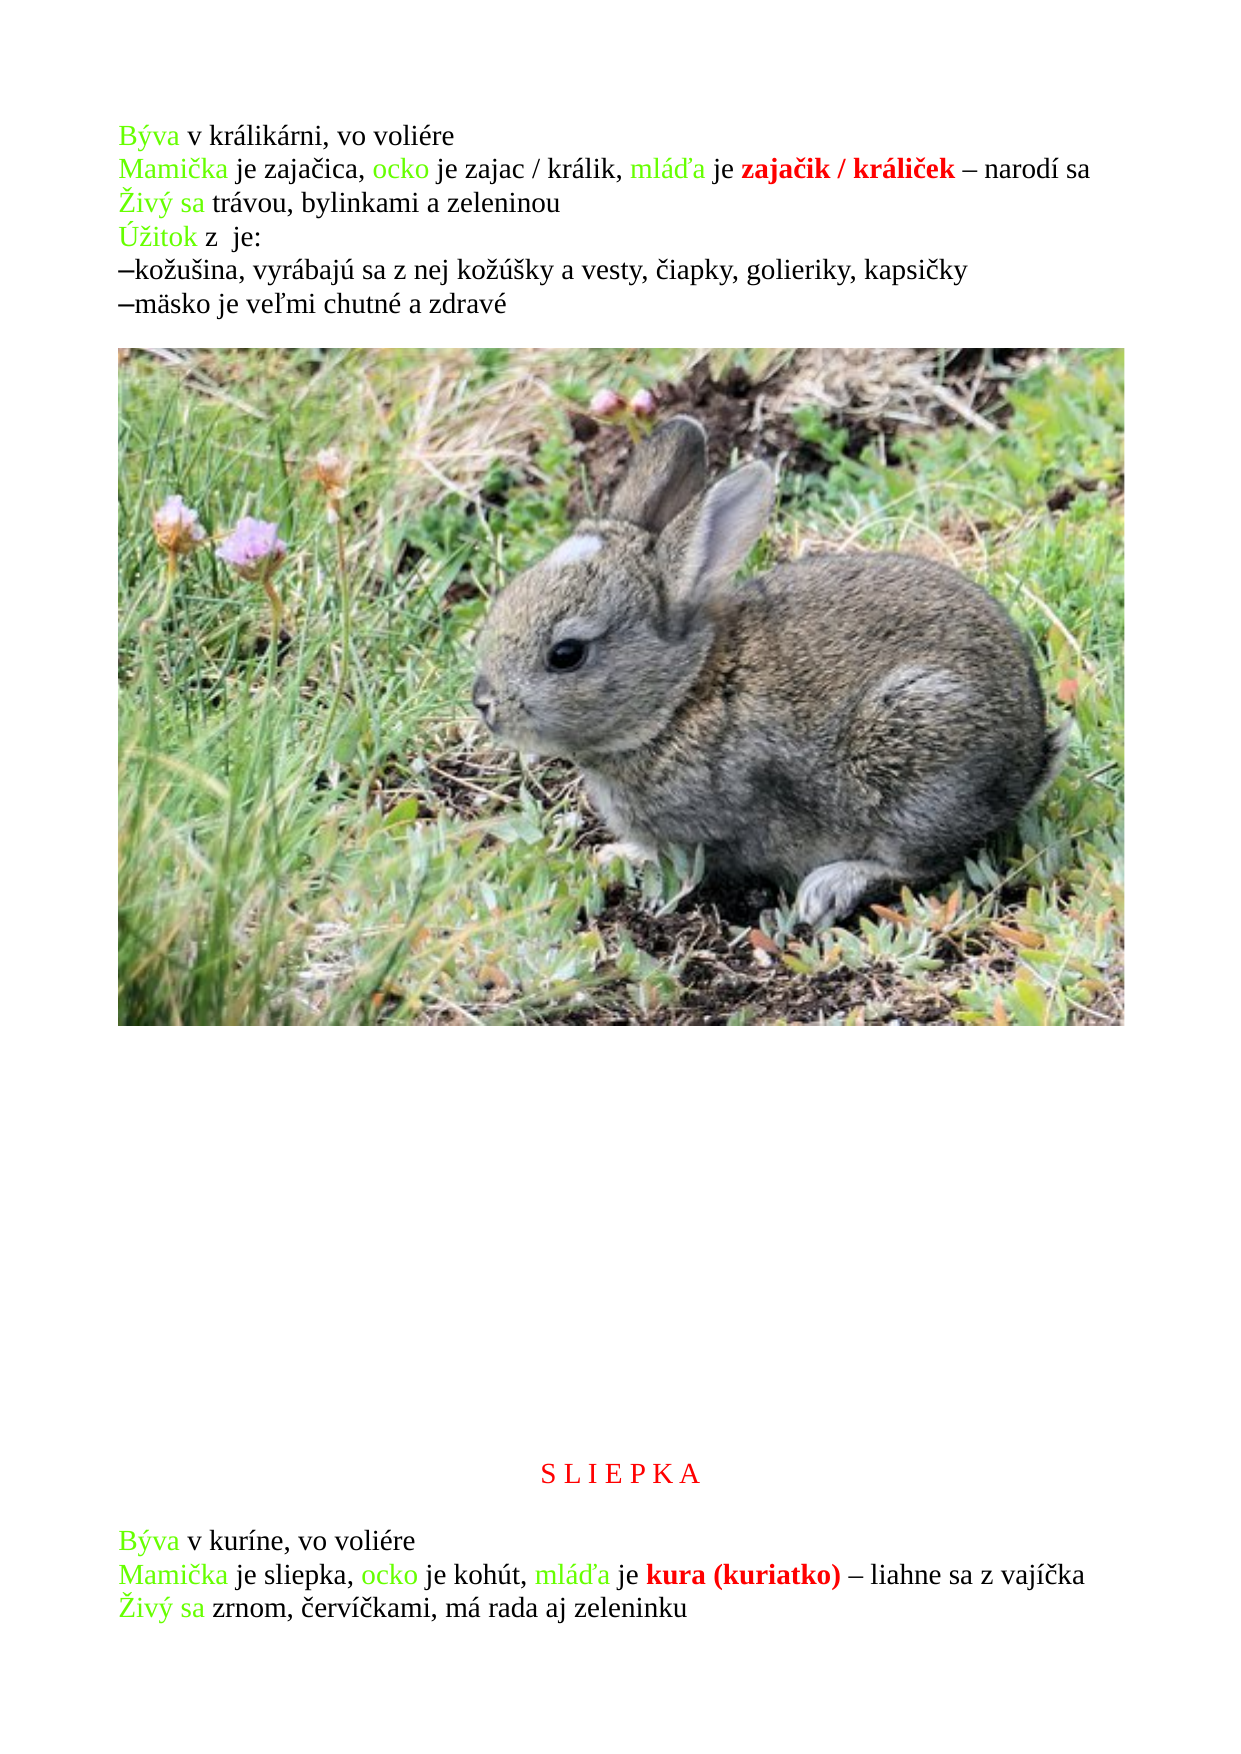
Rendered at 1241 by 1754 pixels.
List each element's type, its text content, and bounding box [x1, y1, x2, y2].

text S L I E P K A [118, 1456, 1122, 1490]
list mäsko je veľmi chutné a zdravé [118, 286, 1122, 319]
text Živý sa zrnom, červíčkami, má rada aj zeleninku [118, 1591, 1122, 1624]
text Živý sa trávou, bylinkami a zeleninou [118, 185, 1122, 219]
picture [118, 348, 1125, 1026]
text Mamička je zajačica, ocko je zajac / králik, mláďa je zajačik / králiček – narodí sa [118, 152, 1122, 185]
text Býva v kuríne, vo voliére [118, 1523, 1122, 1557]
list kožušina, vyrábajú sa z nej kožúšky a vesty, čiapky, golieriky, kapsičky [118, 252, 1122, 286]
text Mamička je sliepka, ocko je kohút, mláďa je kura (kuriatko) – liahne sa z vajíčka [118, 1557, 1122, 1591]
text Býva v králikárni, vo voliére [118, 118, 1122, 152]
text Úžitok z je: [118, 219, 1122, 252]
